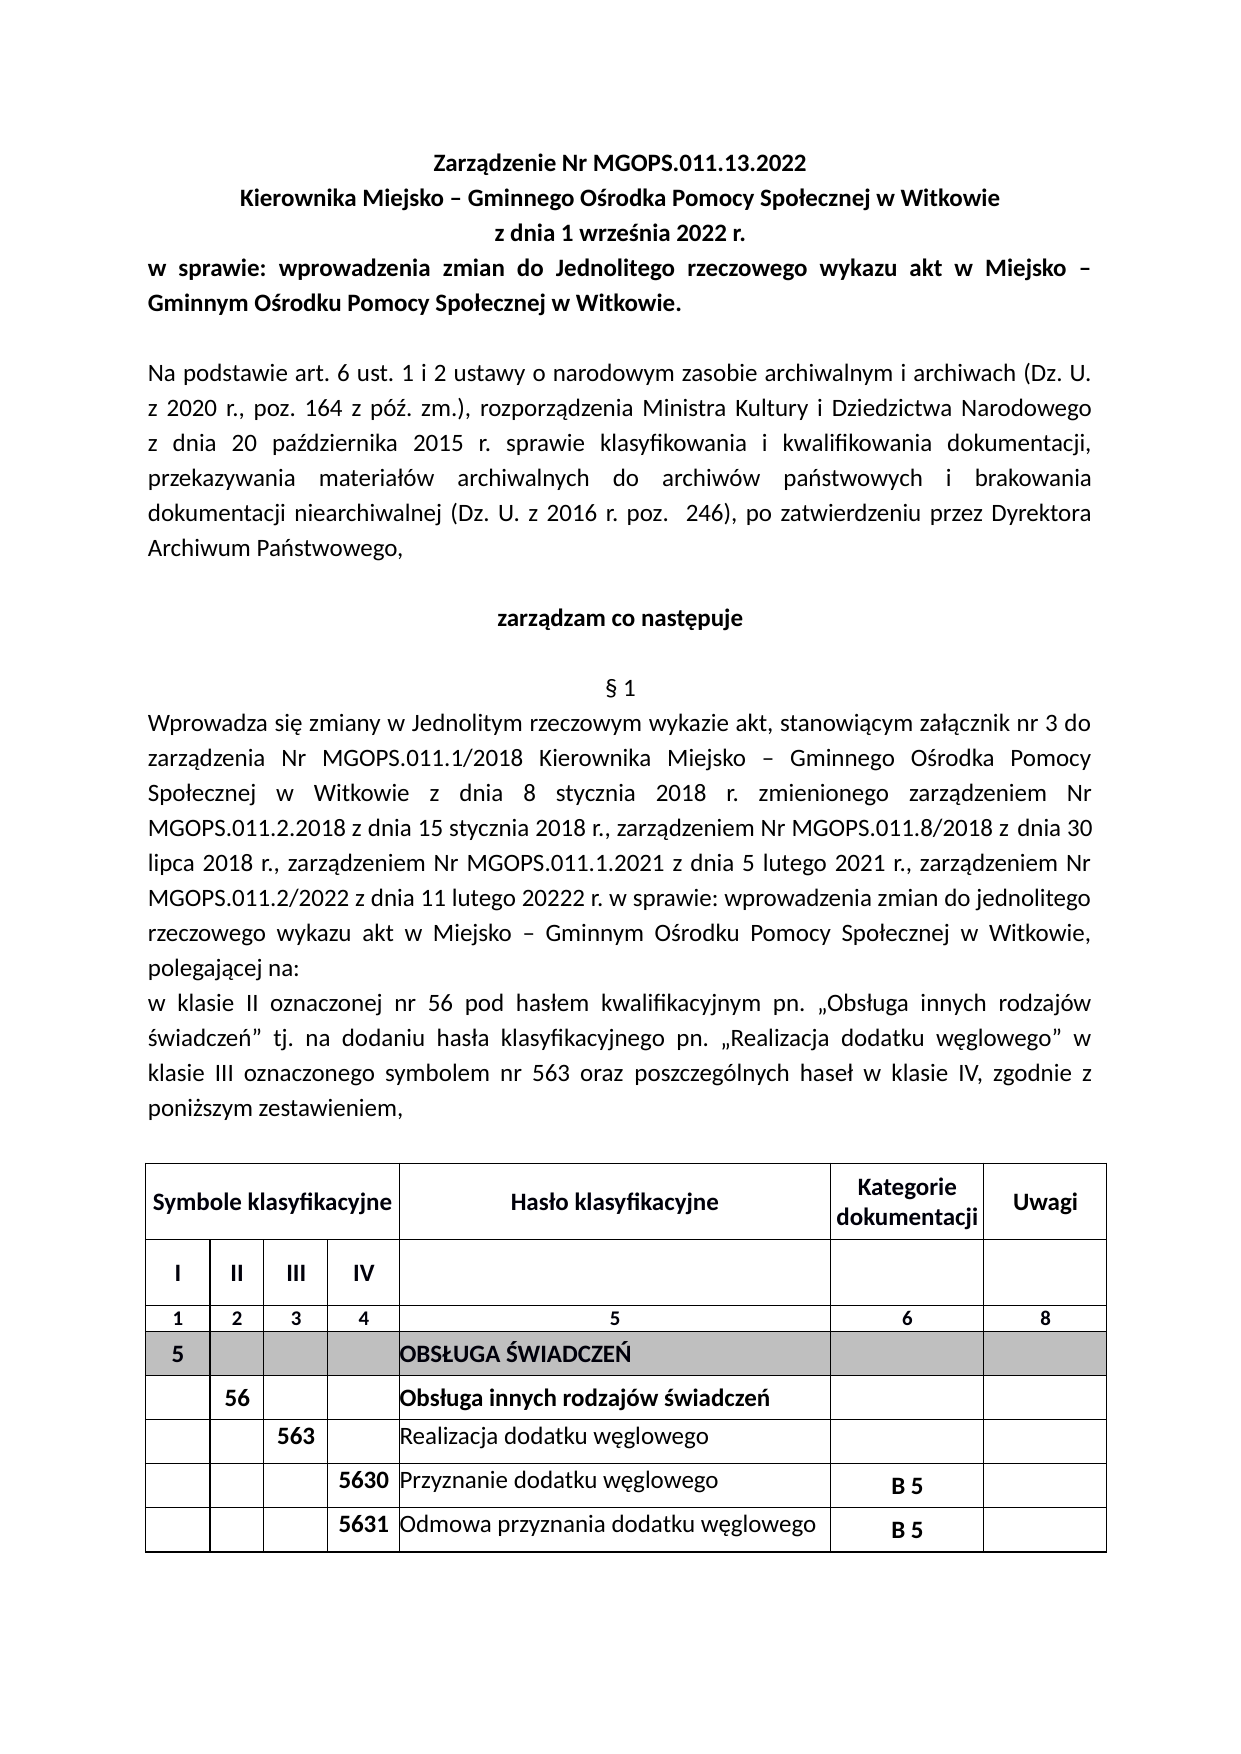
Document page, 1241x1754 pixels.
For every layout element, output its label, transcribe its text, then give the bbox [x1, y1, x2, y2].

table_cell OBSŁUGA ŚWIADCZEŃ [400, 1332, 830, 1375]
table_cell [831, 1376, 983, 1419]
table_cell [211, 1464, 263, 1507]
table_cell [146, 1376, 209, 1419]
table_cell [831, 1332, 983, 1375]
table_cell [146, 1508, 209, 1551]
table_cell [984, 1464, 1106, 1507]
table_cell III [264, 1240, 327, 1304]
table_cell [264, 1508, 327, 1551]
table_cell [328, 1376, 399, 1419]
table_cell Obsługa innych rodzajów świadczeń [400, 1376, 830, 1419]
table_cell [211, 1508, 263, 1551]
text Zarządzenie Nr MGOPS.011.13.2022 [148, 148, 1093, 178]
table_cell [211, 1332, 263, 1375]
table_cell B 5 [831, 1464, 983, 1507]
table_cell Przyznanie dodatku węglowego [400, 1464, 830, 1507]
table_cell [211, 1420, 263, 1463]
text Na podstawie art. 6 ust. 1 i 2 ustawy o narodowym zasobie archiwalnym i archiwach (Dz. U. z 2020 r., poz. 164 z póź. zm.), rozporządzenia Ministra Kultury i Dziedzictwa Narodowego z dnia 20 października 2015 r. sprawie klasyfikowania i kwalifikowania dokumentacji, przekazywania materiałów archiwalnych do archiwów państwowych i brakowania dokumentacji niearchiwalnej (Dz. U. z 2016 r. poz. 246), po zatwierdzeniu przez Dyrektora Archiwum Państwowego, [148, 358, 1093, 563]
table_cell [984, 1508, 1106, 1551]
text w klasie II oznaczonej nr 56 pod hasłem kwalifikacyjnym pn. „Obsługa innych rodzajów świadczeń” tj. na dodaniu hasła klasyfikacyjnego pn. „Realizacja dodatku węglowego” w klasie III oznaczonego symbolem nr 563 oraz poszczególnych haseł w klasie IV, zgodnie z poniższym zestawieniem, [148, 988, 1093, 1123]
table_cell [400, 1240, 830, 1304]
text zarządzam co następuje [148, 603, 1093, 633]
table_cell B 5 [831, 1508, 983, 1551]
table_header Uwagi [984, 1164, 1106, 1239]
table_cell 1 [146, 1306, 209, 1331]
table_cell 5630 [328, 1464, 399, 1507]
table_cell [831, 1240, 983, 1304]
table_cell [984, 1332, 1106, 1375]
table_cell 8 [984, 1306, 1106, 1331]
table_cell [328, 1332, 399, 1375]
table_cell [264, 1332, 327, 1375]
table_cell 5 [400, 1306, 830, 1331]
table_cell [984, 1240, 1106, 1304]
table_cell 5 [146, 1332, 209, 1375]
table_cell [264, 1376, 327, 1419]
table_cell [984, 1420, 1106, 1463]
table_cell Realizacja dodatku węglowego [400, 1420, 830, 1463]
table_cell [146, 1420, 209, 1463]
table_header Kategorie dokumentacji [831, 1164, 983, 1239]
text Kierownika Miejsko – Gminnego Ośrodka Pomocy Społecznej w Witkowie [148, 183, 1093, 213]
table_cell II [211, 1240, 263, 1304]
text w sprawie: wprowadzenia zmian do Jednolitego rzeczowego wykazu akt w Miejsko – Gminnym Ośrodku Pomocy Społecznej w Witkowie. [148, 253, 1093, 318]
table_cell 563 [264, 1420, 327, 1463]
text z dnia 1 września 2022 r. [148, 218, 1093, 248]
text § 1 [148, 673, 1093, 703]
table_cell 2 [211, 1306, 263, 1331]
table_cell 3 [264, 1306, 327, 1331]
text Wprowadza się zmiany w Jednolitym rzeczowym wykazie akt, stanowiącym załącznik nr 3 do zarządzenia Nr MGOPS.011.1/2018 Kierownika Miejsko – Gminnego Ośrodka Pomocy Społecznej w Witkowie z dnia 8 stycznia 2018 r. zmienionego zarządzeniem Nr MGOPS.011.2.2018 z dnia 15 stycznia 2018 r., zarządzeniem Nr MGOPS.011.8/2018 z dnia 30 lipca 2018 r., zarządzeniem Nr MGOPS.011.1.2021 z dnia 5 lutego 2021 r., zarządzeniem Nr MGOPS.011.2/2022 z dnia 11 lutego 20222 r. w sprawie: wprowadzenia zmian do jednolitego rzeczowego wykazu akt w Miejsko – Gminnym Ośrodku Pomocy Społecznej w Witkowie, polegającej na: [148, 708, 1093, 983]
table_cell 4 [328, 1306, 399, 1331]
table_cell IV [328, 1240, 399, 1304]
table_cell [264, 1464, 327, 1507]
table_cell Odmowa przyznania dodatku węglowego [400, 1508, 830, 1551]
table_cell [146, 1464, 209, 1507]
table_cell 6 [831, 1306, 983, 1331]
table_cell 5631 [328, 1508, 399, 1551]
table_cell 56 [211, 1376, 263, 1419]
table_header Hasło klasyfikacyjne [400, 1164, 830, 1239]
table_cell [328, 1420, 399, 1463]
table_cell I [146, 1240, 209, 1304]
table_header Symbole klasyfikacyjne [146, 1164, 399, 1239]
table_cell [831, 1420, 983, 1463]
table_cell [984, 1376, 1106, 1419]
